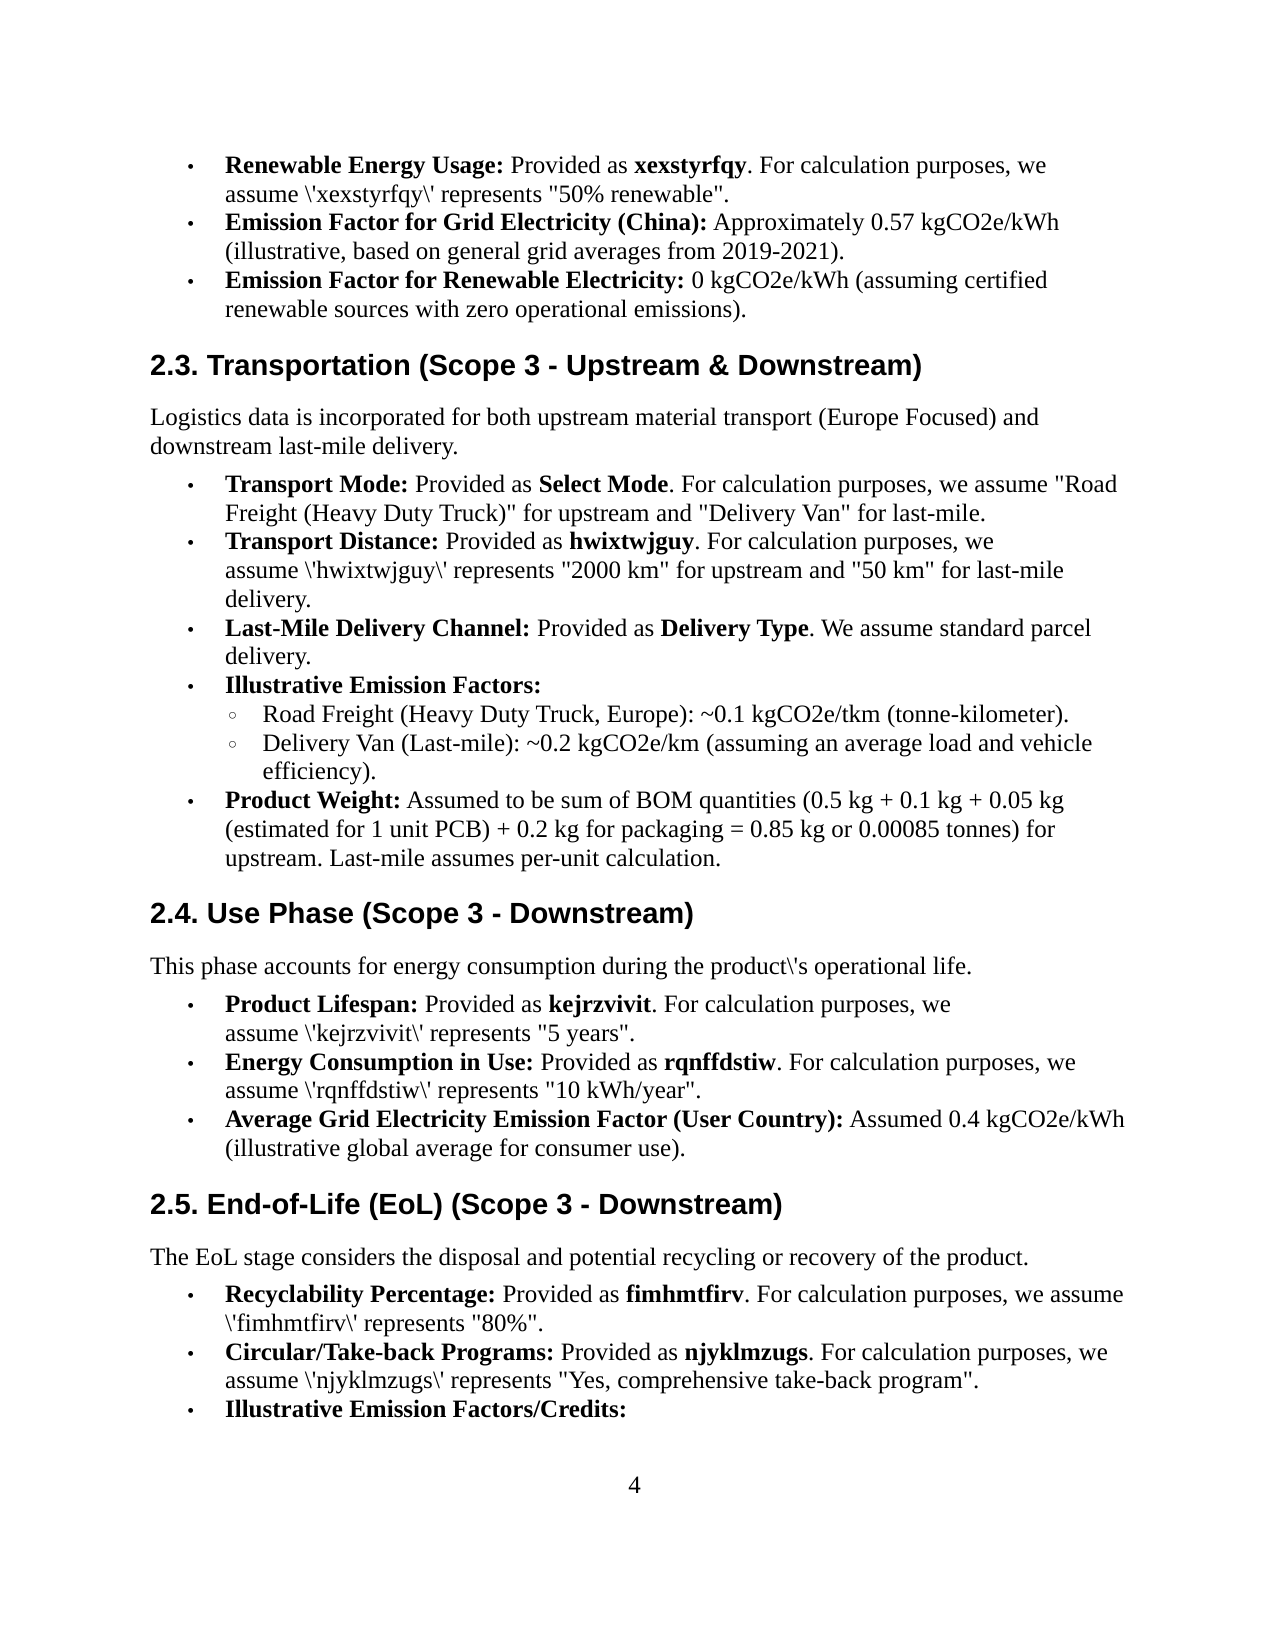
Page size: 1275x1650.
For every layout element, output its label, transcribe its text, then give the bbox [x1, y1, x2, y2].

list Circular/Take-back Programs: Provided as njyklmzugs. For calculation purposes, we assume \'njyklmzugs\' represents "Yes, comprehensive take-back program". [187, 1337, 1125, 1394]
subtitle 2.4. Use Phase (Scope 3 - Downstream) [150, 896, 1125, 930]
list Product Weight: Assumed to be sum of BOM quantities (0.5 kg + 0.1 kg + 0.05 kg (estimated for 1 unit PCB) + 0.2 kg for packaging = 0.85 kg or 0.00085 tonnes) for upstream. Last-mile assumes per-unit calculation. [187, 785, 1125, 871]
text This phase accounts for energy consumption during the product\'s operational life. [150, 951, 1125, 980]
list Transport Mode: Provided as Select Mode. For calculation purposes, we assume "Road Freight (Heavy Duty Truck)" for upstream and "Delivery Van" for last-mile. [187, 469, 1125, 526]
subtitle 2.3. Transportation (Scope 3 - Upstream & Downstream) [150, 347, 1125, 381]
text The EoL stage considers the disposal and potential recycling or recovery of the product. [150, 1242, 1125, 1270]
list Average Grid Electricity Emission Factor (User Country): Assumed 0.4 kgCO2e/kWh (illustrative global average for consumer use). [187, 1104, 1125, 1162]
list Delivery Van (Last-mile): ~0.2 kgCO2e/km (assuming an average load and vehicle efficiency). [225, 728, 1125, 785]
list Transport Distance: Provided as hwixtwjguy. For calculation purposes, we assume \'hwixtwjguy\' represents "2000 km" for upstream and "50 km" for last-mile delivery. [187, 526, 1125, 613]
list Road Freight (Heavy Duty Truck, Europe): ~0.1 kgCO2e/tkm (tonne-kilometer). [225, 699, 1125, 728]
list Illustrative Emission Factors: [187, 670, 1125, 699]
list Illustrative Emission Factors/Credits: [187, 1394, 1125, 1423]
subtitle 2.5. End-of-Life (EoL) (Scope 3 - Downstream) [150, 1187, 1125, 1220]
list Recyclability Percentage: Provided as fimhmtfirv. For calculation purposes, we assume \'fimhmtfirv\' represents "80%". [187, 1279, 1125, 1337]
list Energy Consumption in Use: Provided as rqnffdstiw. For calculation purposes, we assume \'rqnffdstiw\' represents "10 kWh/year". [187, 1047, 1125, 1104]
list Emission Factor for Grid Electricity (China): Approximately 0.57 kgCO2e/kWh (illustrative, based on general grid averages from 2019-2021). [187, 207, 1125, 265]
list Emission Factor for Renewable Electricity: 0 kgCO2e/kWh (assuming certified renewable sources with zero operational emissions). [187, 265, 1125, 322]
list Last-Mile Delivery Channel: Provided as Delivery Type. We assume standard parcel delivery. [187, 613, 1125, 670]
list Product Lifespan: Provided as kejrzvivit. For calculation purposes, we assume \'kejrzvivit\' represents "5 years". [187, 989, 1125, 1047]
text Logistics data is incorporated for both upstream material transport (Europe Focused) and downstream last-mile delivery. [150, 402, 1125, 460]
list Renewable Energy Usage: Provided as xexstyrfqy. For calculation purposes, we assume \'xexstyrfqy\' represents "50% renewable". [187, 150, 1125, 207]
